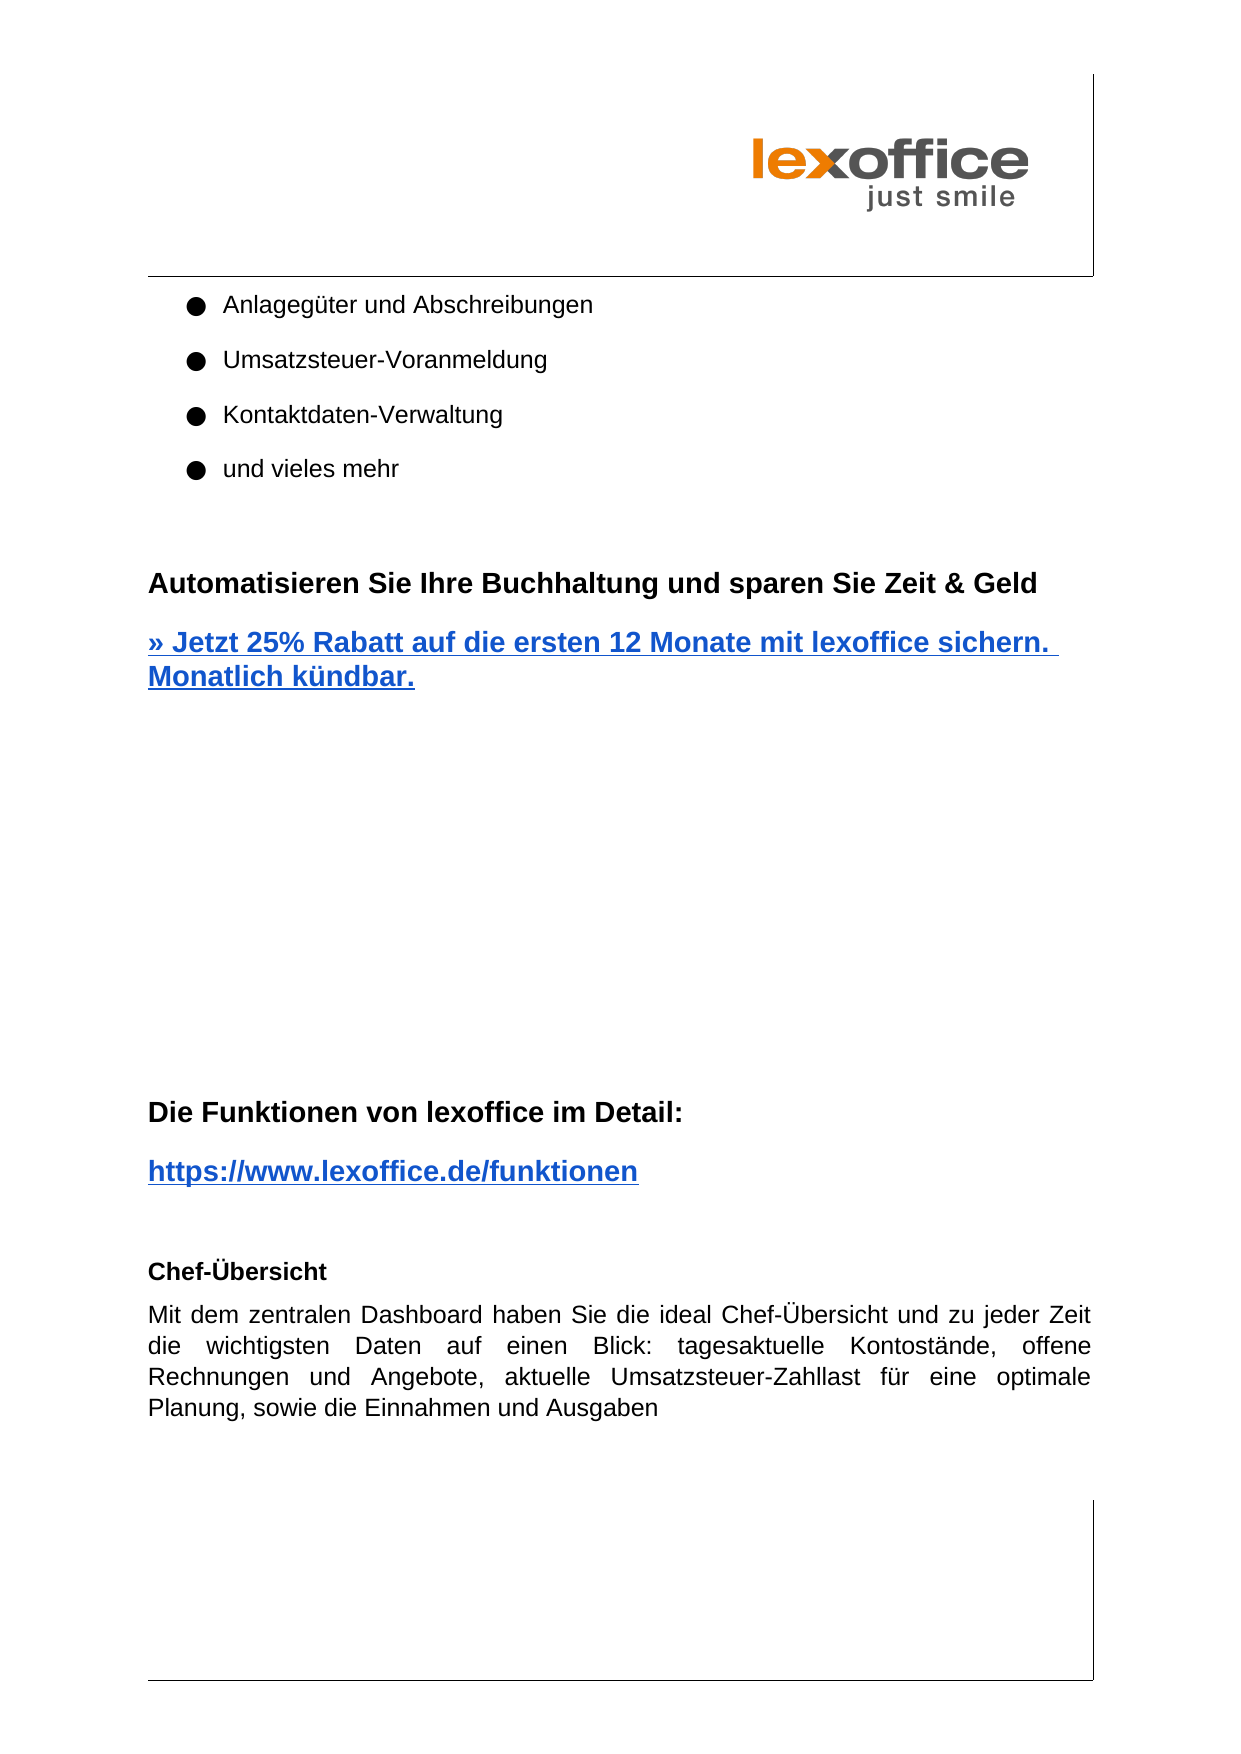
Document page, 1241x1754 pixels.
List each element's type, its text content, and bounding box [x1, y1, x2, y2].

list und vieles mehr [185, 441, 1093, 492]
text Die Funktionen von lexoffice im Detail: [148, 1095, 1093, 1129]
picture [753, 138, 1029, 212]
list Anlagegüter und Abschreibungen [185, 276, 1093, 328]
list Umsatzsteuer-Voranmeldung [185, 331, 1093, 382]
text » Jetzt 25% Rabatt auf die ersten 12 Monate mit lexoffice sichern. Monatlich kündbar. [148, 626, 1093, 693]
text Chef-Übersicht [148, 1257, 1093, 1286]
text Mit dem zentralen Dashboard haben Sie die ideal Chef-Übersicht und zu jeder Zeit die wichtigsten Daten auf einen Blick: tagesaktuelle Kontostände, offene Rechnungen und Angebote, aktuelle Umsatzsteuer-Zahllast für eine optimale Planung, sowie die Einnahmen und Ausgaben [148, 1300, 1093, 1421]
text https://www.lexoffice.de/funktionen [148, 1154, 1093, 1188]
text Automatisieren Sie Ihre Buchhaltung und sparen Sie Zeit & Geld [148, 566, 1093, 600]
list Kontaktdaten-Verwaltung [185, 386, 1093, 437]
